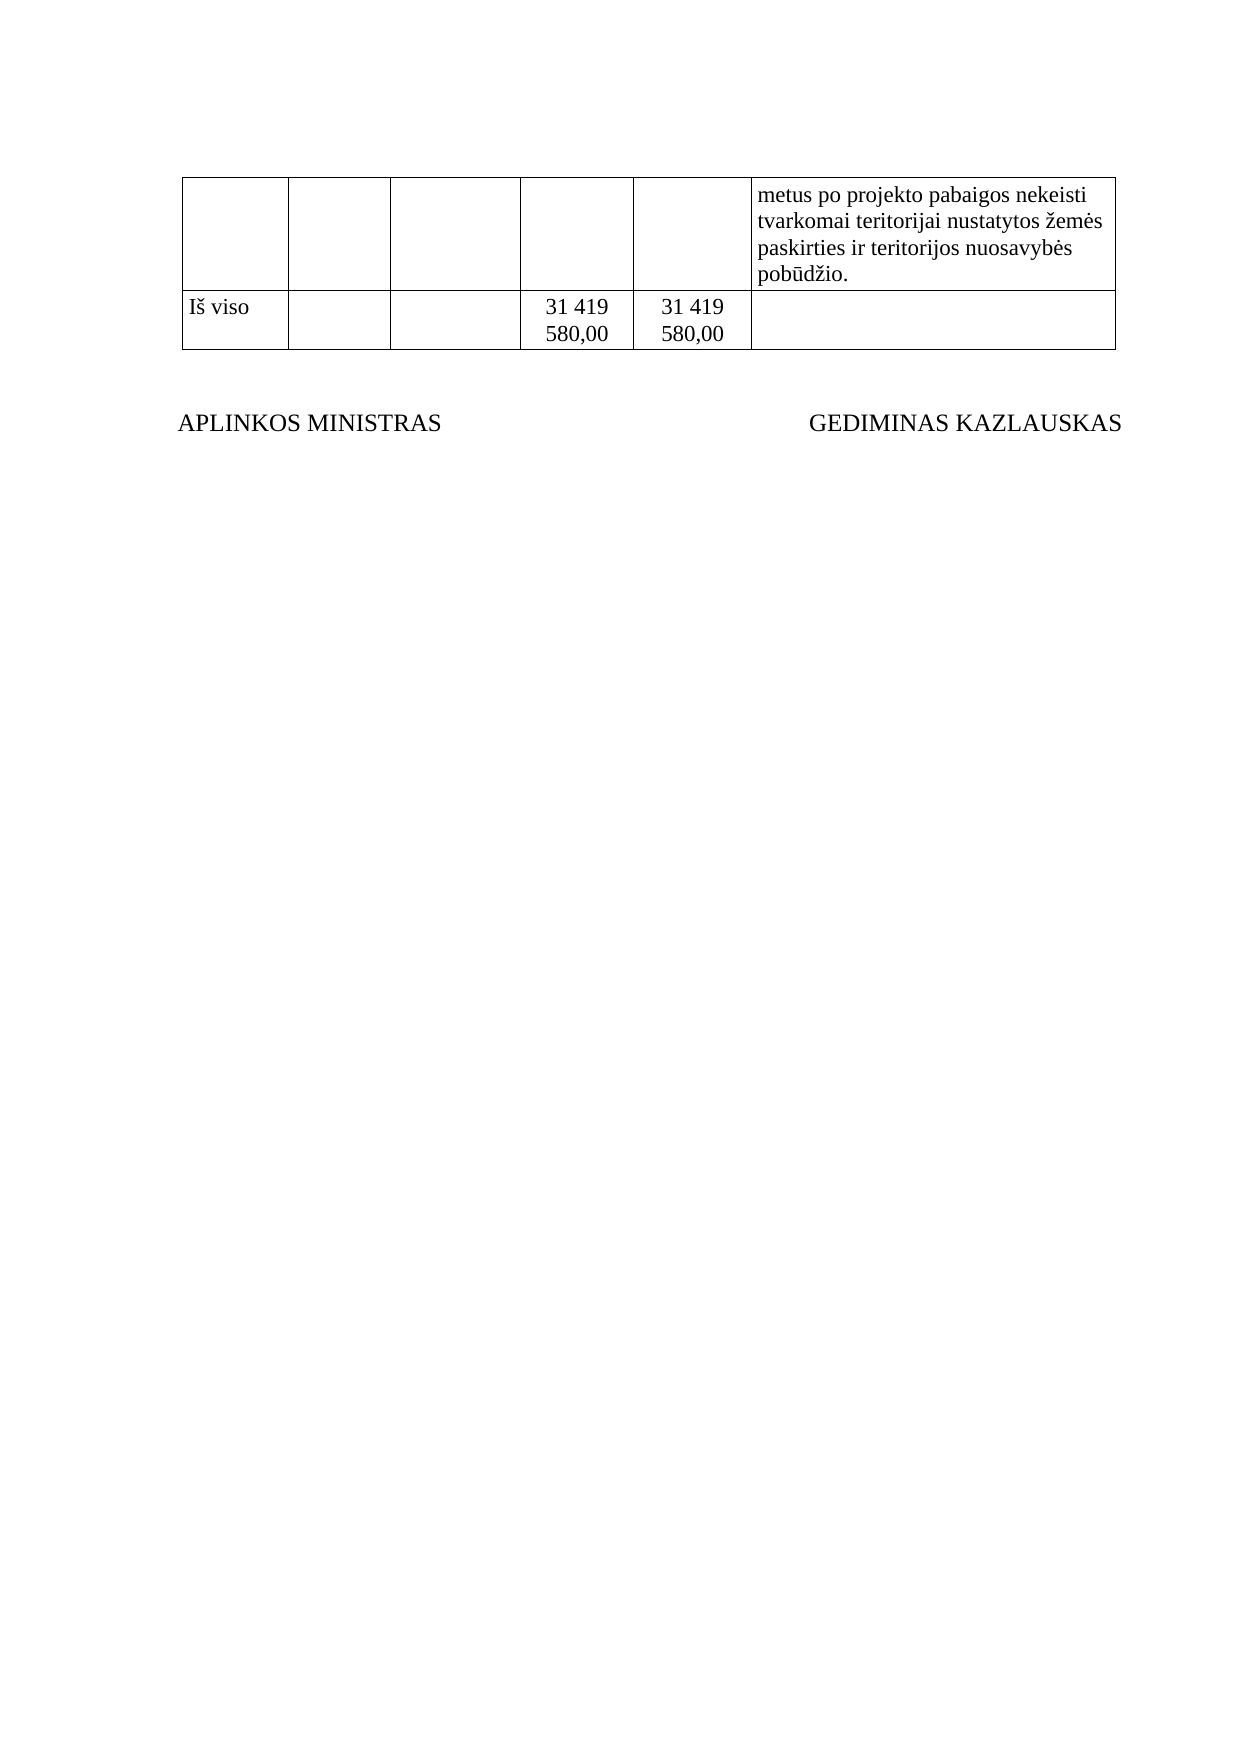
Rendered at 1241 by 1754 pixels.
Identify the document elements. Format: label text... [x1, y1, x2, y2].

table_cell 31 419 580,00 [521, 291, 633, 349]
table_cell Iš viso [183, 291, 288, 349]
table_cell [391, 291, 520, 349]
table_cell [752, 291, 1115, 349]
text Aplinkos ministras Gediminas Kazlauskas [177, 408, 1181, 436]
table_cell metus po projekto pabaigos nekeisti tvarkomai teritorijai nustatytos žemės paskirties ir teritorijos nuosavybės pobūdžio. [752, 178, 1115, 289]
table_cell [289, 291, 390, 349]
table_cell [521, 178, 633, 289]
table_cell 31 419 580,00 [634, 291, 751, 349]
table_cell [634, 178, 751, 289]
table_cell [289, 178, 390, 289]
table_cell [391, 178, 520, 289]
table_cell [183, 178, 288, 289]
